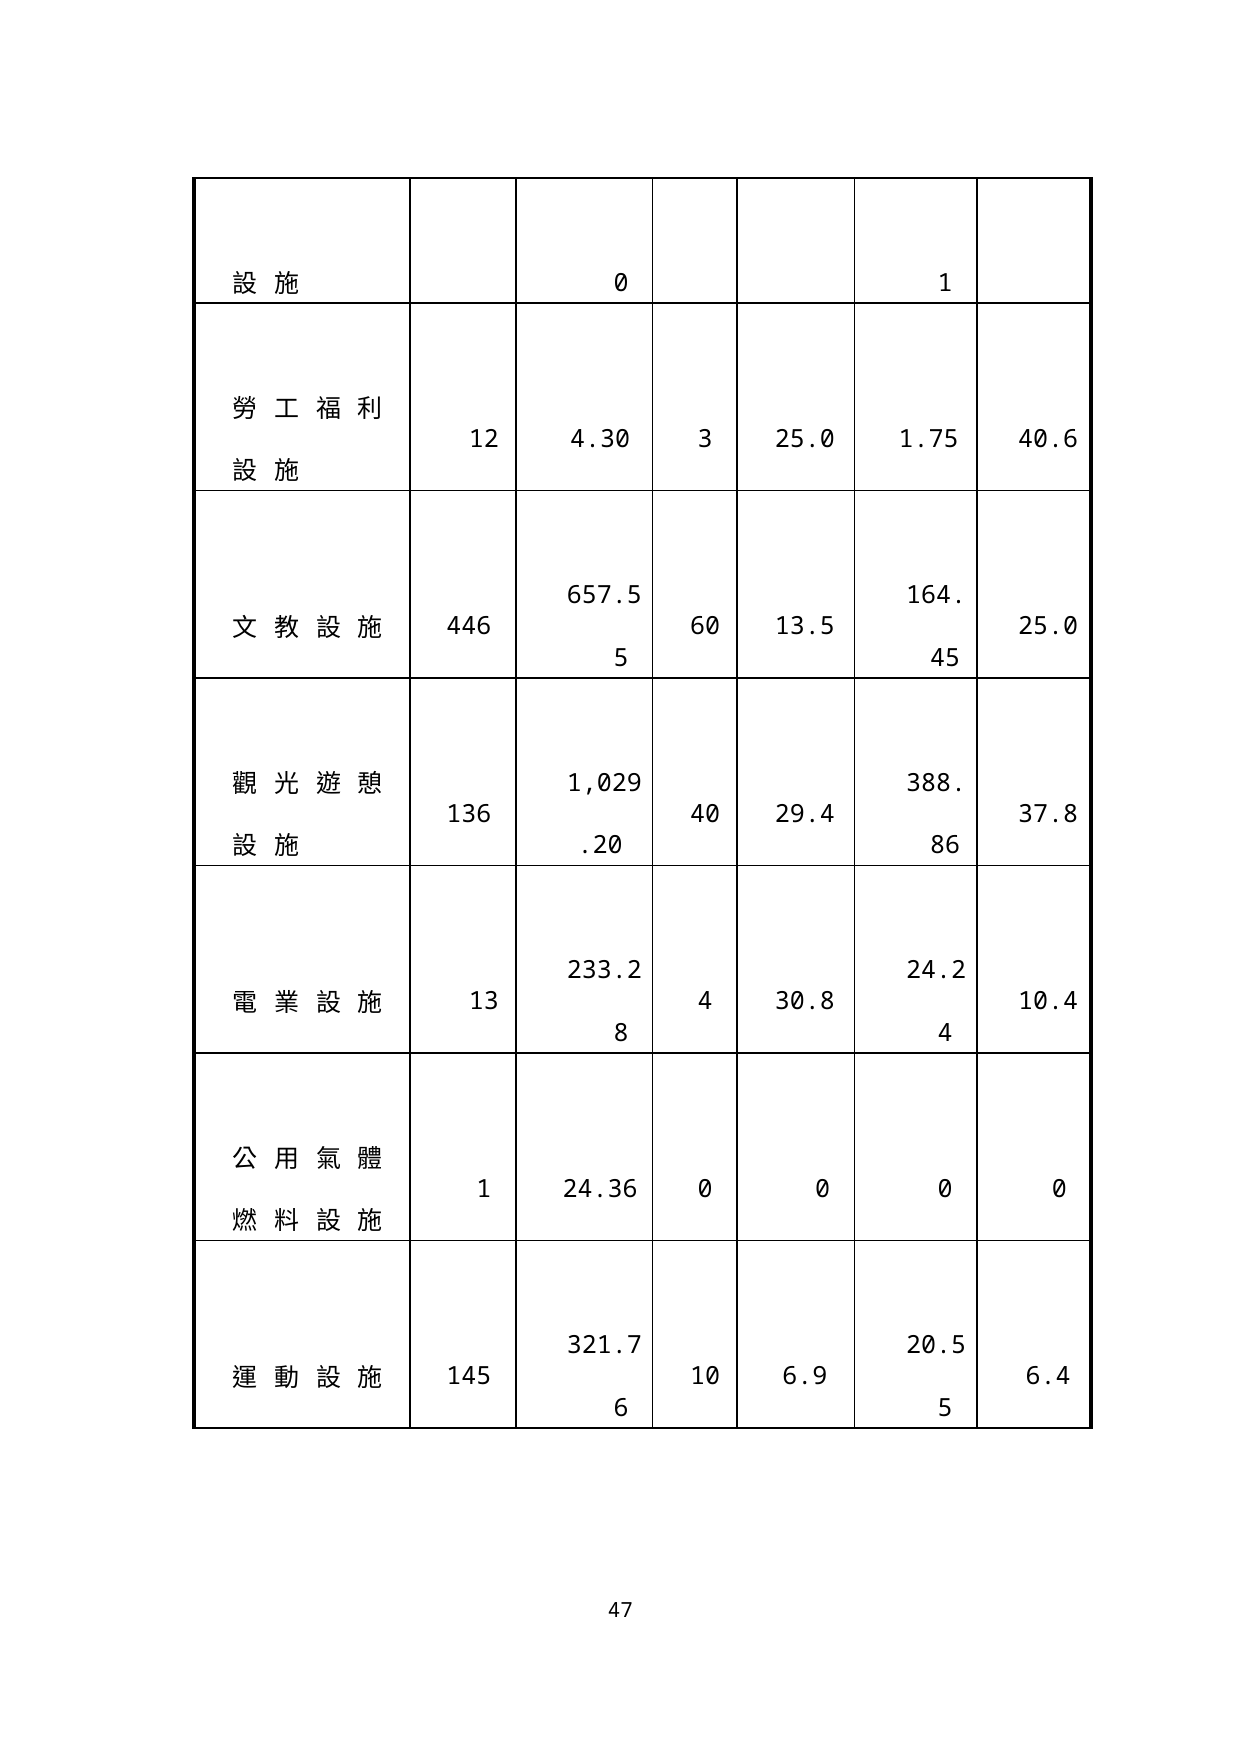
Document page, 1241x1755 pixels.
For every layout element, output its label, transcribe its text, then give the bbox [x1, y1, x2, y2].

table_cell 25.0 [978, 491, 1089, 677]
table_cell 136 [411, 679, 515, 865]
table_cell 運動設施 [196, 1241, 409, 1427]
table_cell 145 [411, 1241, 515, 1427]
table_cell 20.55 [855, 1241, 976, 1427]
table_cell 1 [411, 1054, 515, 1240]
table_cell 6.9 [738, 1241, 854, 1427]
table_cell 公用氣體燃料設施 [196, 1054, 409, 1240]
table_cell 10.4 [978, 866, 1089, 1052]
table_cell 1.75 [855, 304, 976, 490]
table_cell 設施 [196, 179, 409, 302]
table_cell 25.0 [738, 304, 854, 490]
table_cell 文教設施 [196, 491, 409, 677]
table_cell 388.86 [855, 679, 976, 865]
table_cell 446 [411, 491, 515, 677]
table_cell 30.8 [738, 866, 854, 1052]
table_cell 10 [653, 1241, 736, 1427]
table_cell [738, 179, 854, 302]
table_cell 40.6 [978, 304, 1089, 490]
table_cell 24.36 [517, 1054, 652, 1240]
table_cell 0 [653, 1054, 736, 1240]
table_cell [411, 179, 515, 302]
table_cell 13.5 [738, 491, 854, 677]
table_cell 4.30 [517, 304, 652, 490]
table_cell 觀光遊憩設施 [196, 679, 409, 865]
table_cell 1 [855, 179, 976, 302]
table_cell 24.24 [855, 866, 976, 1052]
table_cell 12 [411, 304, 515, 490]
table_cell 321.76 [517, 1241, 652, 1427]
table_cell 電業設施 [196, 866, 409, 1052]
table_cell 0 [978, 1054, 1089, 1240]
table_cell 29.4 [738, 679, 854, 865]
table_cell 37.8 [978, 679, 1089, 865]
table_cell 勞工福利設施 [196, 304, 409, 490]
table_cell 6.4 [978, 1241, 1089, 1427]
table_cell 1,029.20 [517, 679, 652, 865]
table_cell [978, 179, 1089, 302]
table_cell 0 [855, 1054, 976, 1240]
table_cell 0 [517, 179, 652, 302]
table_cell 3 [653, 304, 736, 490]
table_cell 40 [653, 679, 736, 865]
table_cell 13 [411, 866, 515, 1052]
table_cell 4 [653, 866, 736, 1052]
table_cell 657.55 [517, 491, 652, 677]
table_cell 233.28 [517, 866, 652, 1052]
table_cell 60 [653, 491, 736, 677]
table_cell 164.45 [855, 491, 976, 677]
table_cell [653, 179, 736, 302]
table_cell 0 [738, 1054, 854, 1240]
